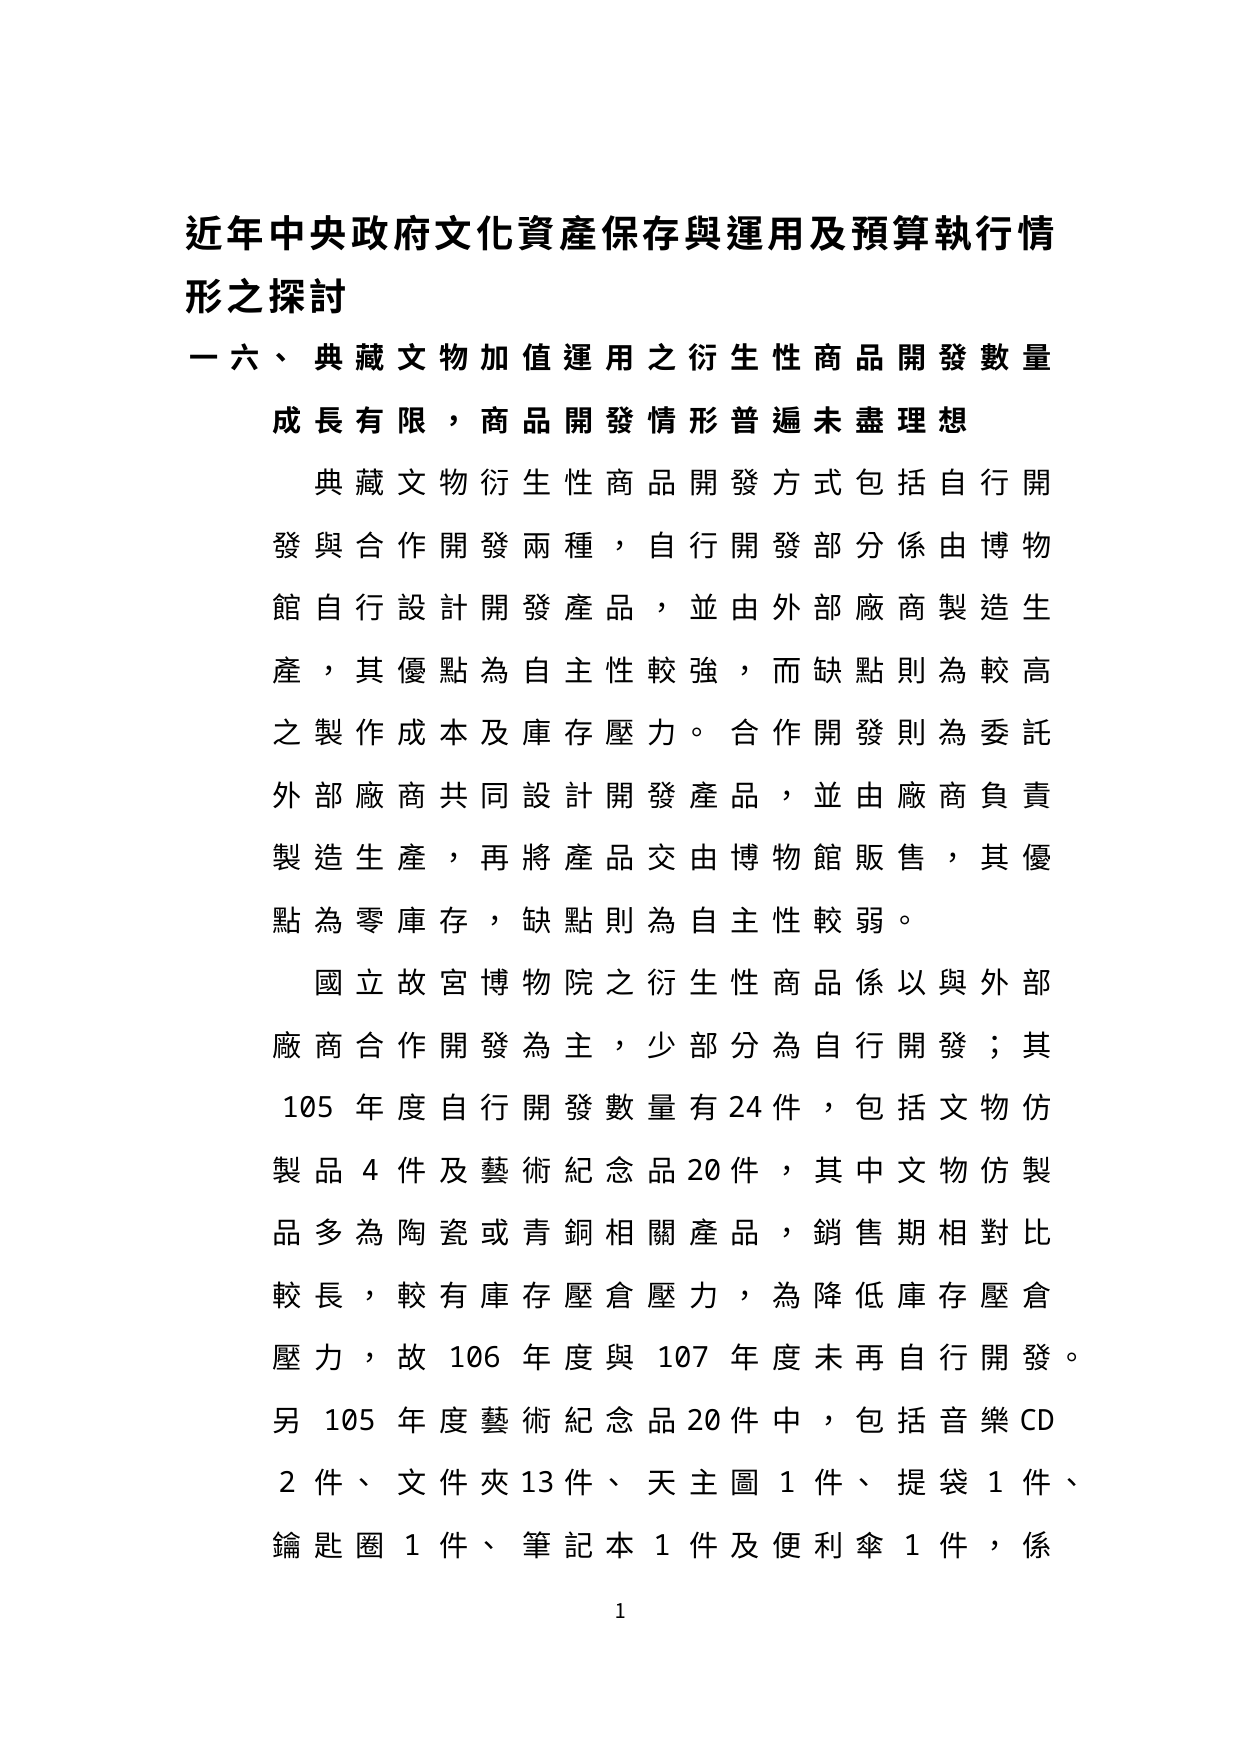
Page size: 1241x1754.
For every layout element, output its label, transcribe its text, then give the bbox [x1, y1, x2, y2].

text 近年中央政府文化資產保存與運用及預算執行情形之探討 [183, 189, 1058, 314]
text 國立故宮博物院之衍生性商品係以與外部廠商合作開發為主，少部分為自行開發；其105年度自行開發數量有24件，包括文物仿製品4件及藝術紀念品20件，其中文物仿製品多為陶瓷或青銅相關產品，銷售期相對比較長，較有庫存壓倉壓力，為降低庫存壓倉壓力，故106年度與107年度未再自行開發。另105年度藝術紀念品20件中，包括音樂CD 2件、文件夾13件、天主圖1件、提袋1件、鑰匙圈1件、筆記本1件及便利傘1件，係配合當年教廷「天國的寶藏-教廷文物特展」活動與故宮南院開幕等活動而開發上開產品，由於相關性質不宜採用合作開發模式，故採自行開發模式辦理；106年度及107年度自行開發1件係供商店販售之便利傘，方便民眾購買作遮陽或避雨用途。至於合作開發部分，105年度至107年度各為1,257件、943件及852件，合作開發之品項類別，主要為書法繪畫、服飾配件、生活用品與設計文具等大項。而國立臺灣博物館、中正紀念堂管理處、國立臺灣歷史博物館及國立科學工藝博物館係採取自行開發與合作開發兩種方式並行，其餘博物館則大多採自行開發，另國立臺灣史前文化博物館、國立臺灣工藝研究發展中心、國立臺北藝術大學關渡美術館、MoNTUE北師美術館及國立政治大學民族博物館等5館所尚無文物加值商品之開發。是以，依105年度至107年度文化創意衍生性商品開發情形分析，自行開發商品之開發數量成長有限(詳附表3-14)。歸納各博物館檢討原因為國內文化創意商品市場未臻成熟，無法透過量產降低開發成本、機關缺乏設計專才，以及確保文化創意商品品質不易等因素影響，導致開發商品之件數成長有限，允宜針對原因研議改善措施。 [242, 939, 1058, 1564]
text 一六、典藏文物加值運用之衍生性商品開發數量成長有限，商品開發情形普遍未盡理想 [183, 314, 1058, 439]
text 典藏文物衍生性商品開發方式包括自行開發與合作開發兩種，自行開發部分係由博物館自行設計開發產品，並由外部廠商製造生產，其優點為自主性較強，而缺點則為較高之製作成本及庫存壓力。合作開發則為委託外部廠商共同設計開發產品，並由廠商負責製造生產，再將產品交由博物館販售，其優點為零庫存，缺點則為自主性較弱。 [242, 439, 1058, 939]
